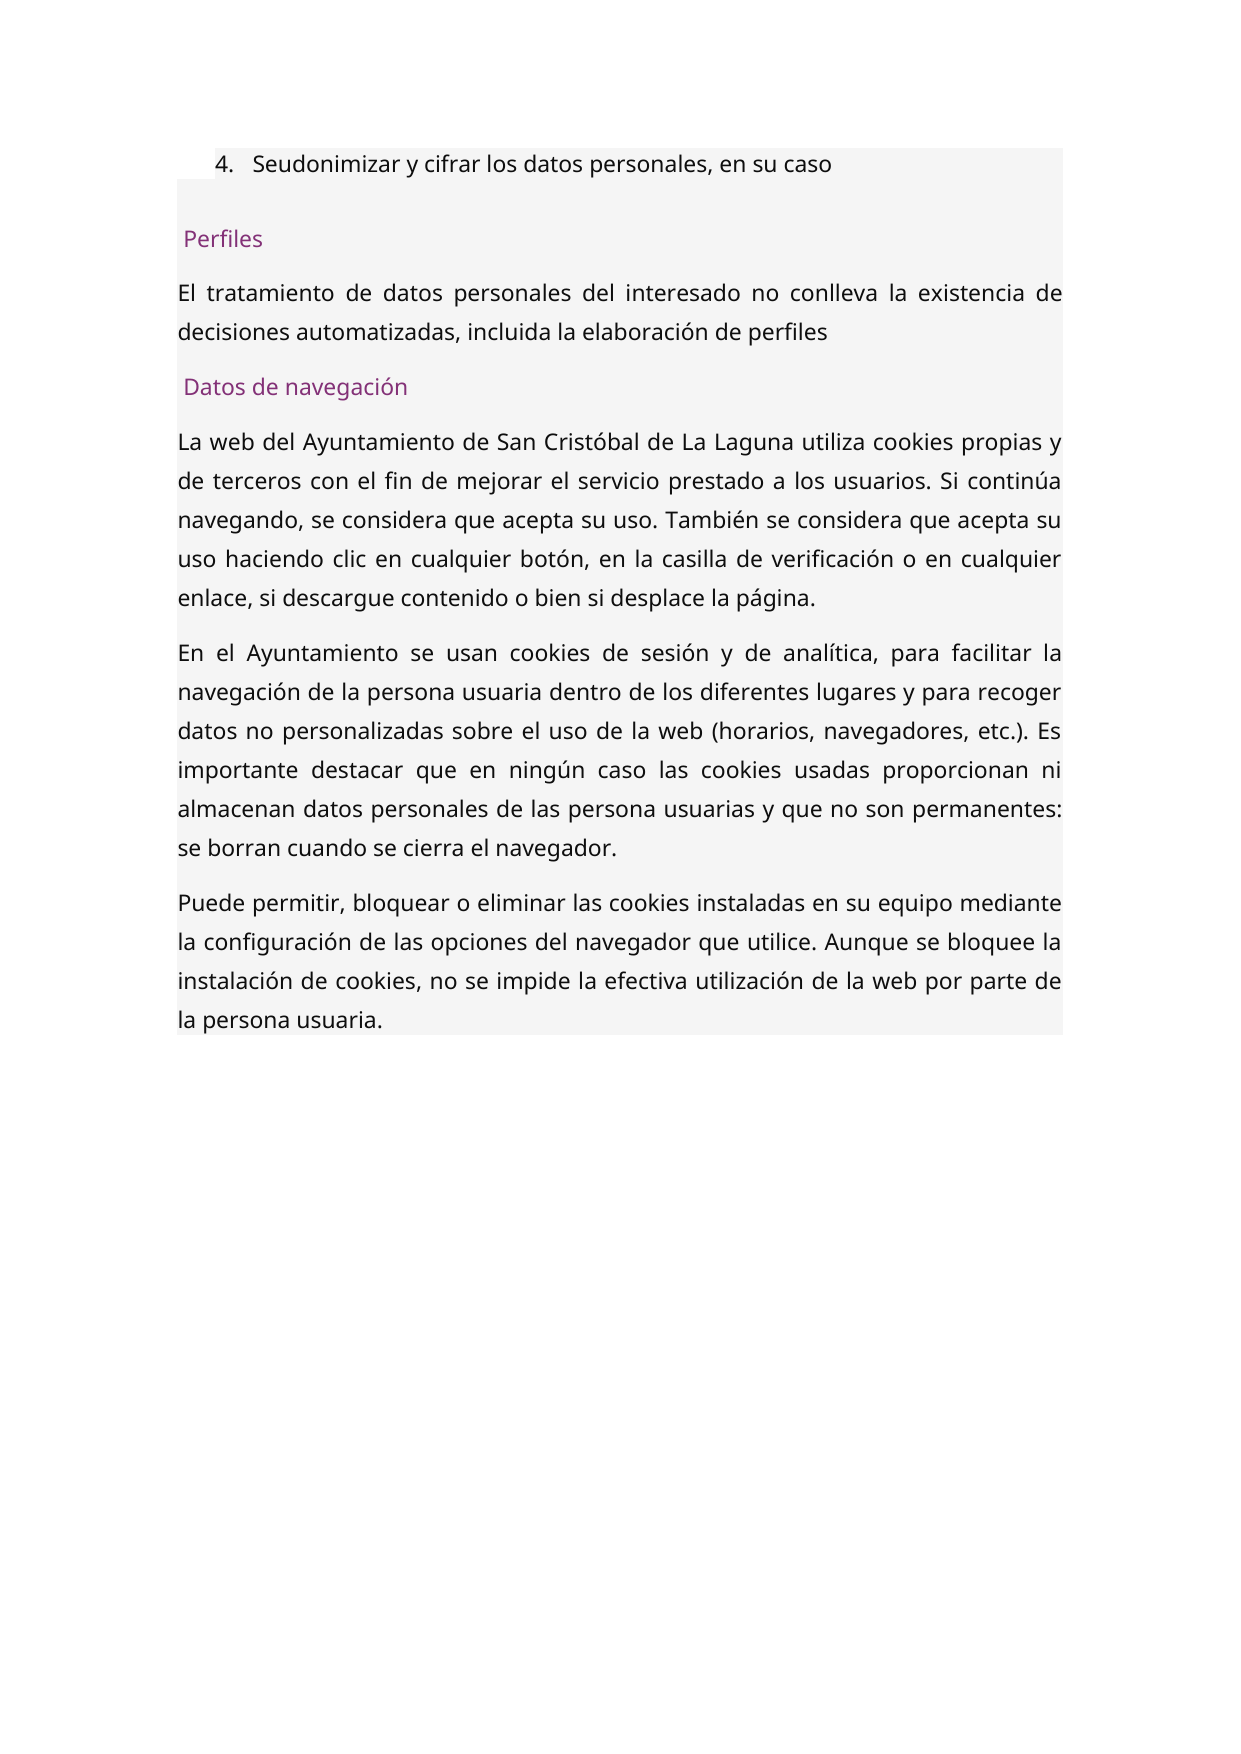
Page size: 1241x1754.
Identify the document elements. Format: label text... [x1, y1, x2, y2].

text En el Ayuntamiento se usan cookies de sesión y de analítica, para facilitar la navegación de la persona usuaria dentro de los diferentes lugares y para recoger datos no personalizadas sobre el uso de la web (horarios, navegadores, etc.). Es importante destacar que en ningún caso las cookies usadas proporcionan ni almacenan datos personales de las persona usuarias y que no son permanentes: se borran cuando se cierra el navegador. [177, 629, 1063, 863]
text Perfiles [177, 215, 1063, 254]
text Datos de navegación [177, 363, 1063, 402]
list Seudonimizar y cifrar los datos personales, en su caso [215, 148, 1063, 179]
text La web del Ayuntamiento de San Cristóbal de La Laguna utiliza cookies propias y de terceros con el fin de mejorar el servicio prestado a los usuarios. Si continúa navegando, se considera que acepta su uso. También se considera que acepta su uso haciendo clic en cualquier botón, en la casilla de verificación o en cualquier enlace, si descargue contenido o bien si desplace la página. [177, 418, 1063, 613]
text Puede permitir, bloquear o eliminar las cookies instaladas en su equipo mediante la configuración de las opciones del navegador que utilice. Aunque se bloquee la instalación de cookies, no se impide la efectiva utilización de la web por parte de la persona usuaria. [177, 879, 1063, 1035]
text El tratamiento de datos personales del interesado no conlleva la existencia de decisiones automatizadas, incluida la elaboración de perfiles [177, 269, 1063, 348]
